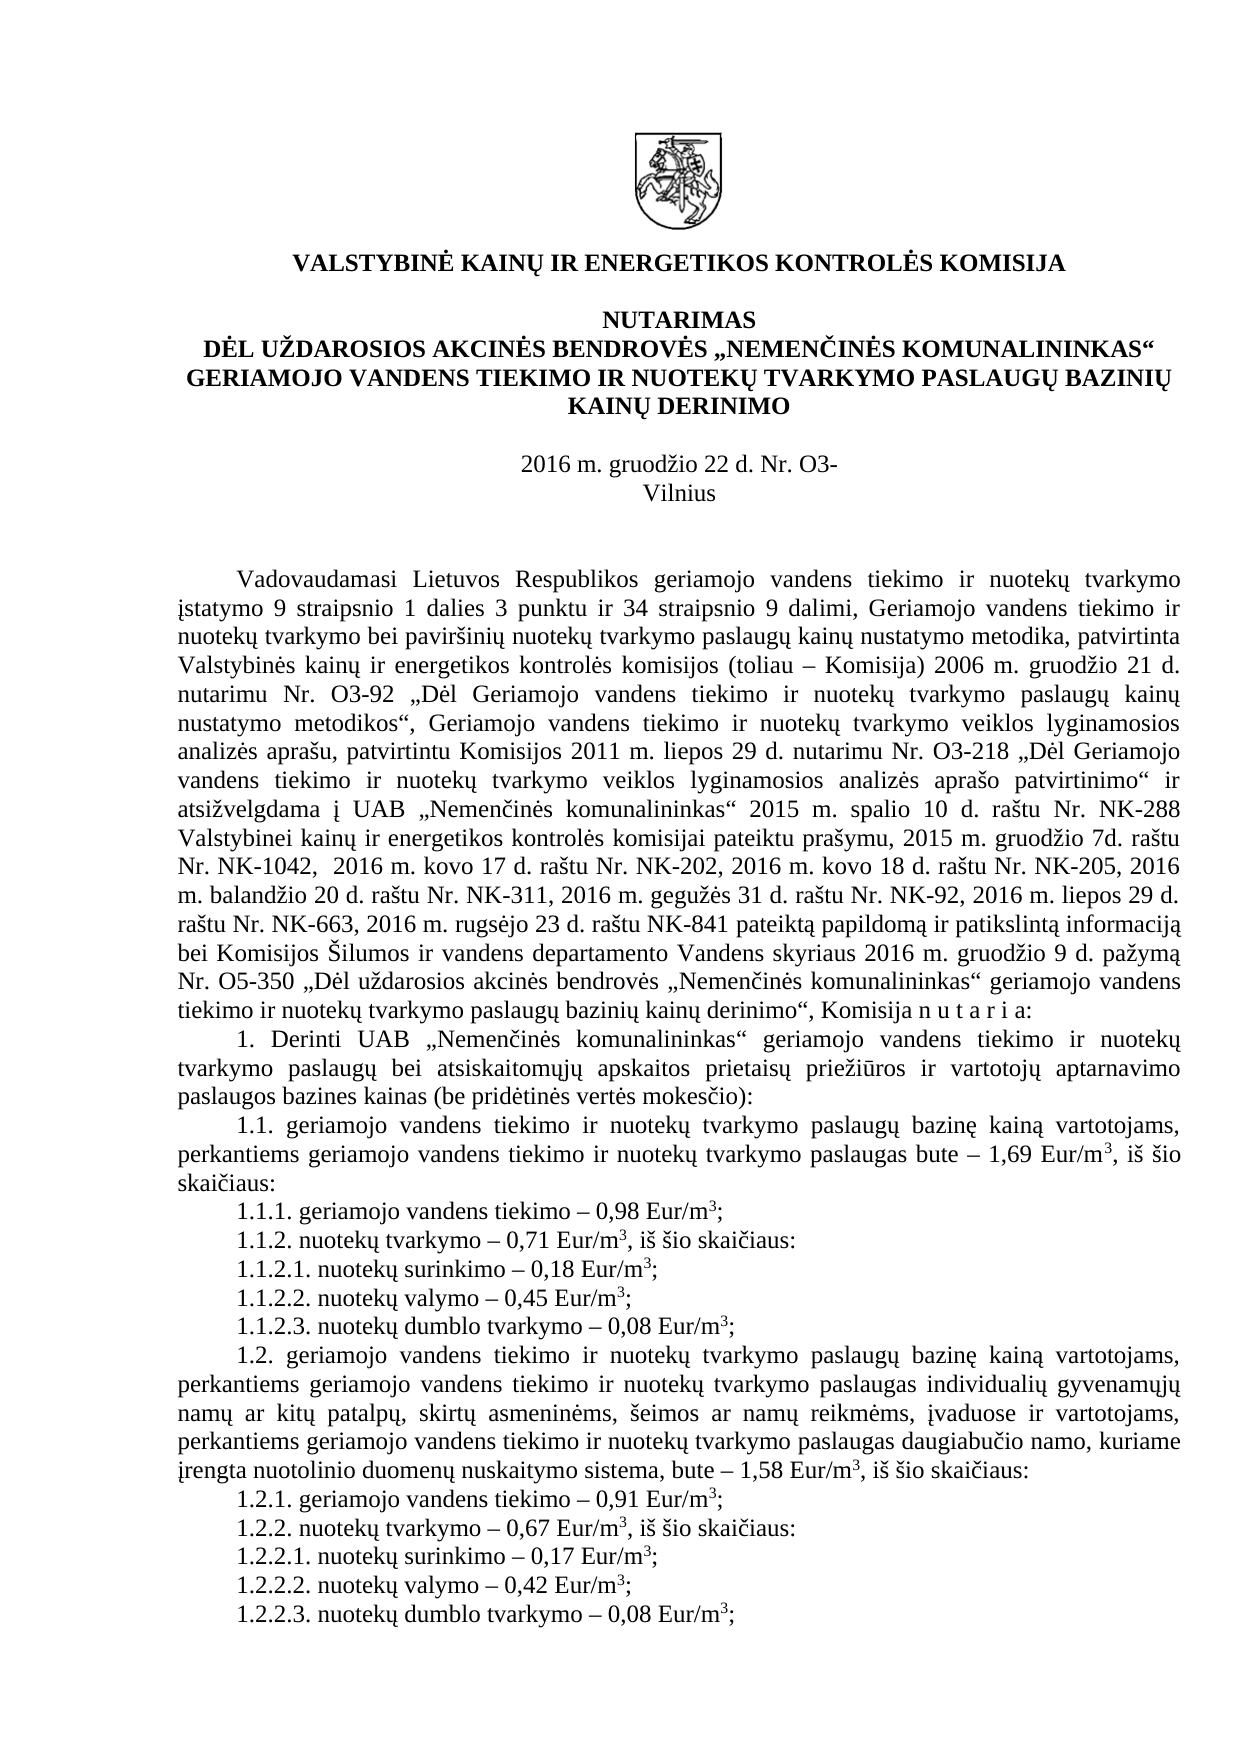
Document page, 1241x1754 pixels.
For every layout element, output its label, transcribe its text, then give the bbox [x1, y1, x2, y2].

text NUTARIMAS [177, 305, 1181, 334]
text 1.1.2.3. nuotekų dumblo tvarkymo – 0,08 Eur/m3; [177, 1311, 1181, 1340]
text 1.2. geriamojo vandens tiekimo ir nuotekų tvarkymo paslaugų bazinę kainą vartotojams, perkantiems geriamojo vandens tiekimo ir nuotekų tvarkymo paslaugas individualių gyvenamųjų namų ar kitų patalpų, skirtų asmeninėms, šeimos ar namų reikmėms, įvaduose ir vartotojams, perkantiems geriamojo vandens tiekimo ir nuotekų tvarkymo paslaugas daugiabučio namo, kuriame įrengta nuotolinio duomenų nuskaitymo sistema, bute – 1,58 Eur/m3, iš šio skaičiaus: [177, 1340, 1181, 1484]
text 1.1.2.1. nuotekų surinkimo – 0,18 Eur/m3; [177, 1254, 1181, 1283]
text 1.1.1. geriamojo vandens tiekimo – 0,98 Eur/m3; [177, 1196, 1181, 1225]
text 1.1.2. nuotekų tvarkymo – 0,71 Eur/m3, iš šio skaičiaus: [177, 1225, 1181, 1254]
text 1.2.2. nuotekų tvarkymo – 0,67 Eur/m3, iš šio skaičiaus: [177, 1513, 1181, 1541]
text DĖL uždarosios akcinės bendrovės „nemenčinės komunalininkas“ GERIAMOJO vandens tiekimo ir nuotekų tvarkymo paslaugų bazinių kainų derinimo [177, 334, 1181, 420]
text 1.2.2.2. nuotekų valymo – 0,42 Eur/m3; [177, 1570, 1181, 1599]
text 1.2.2.3. nuotekų dumblo tvarkymo – 0,08 Eur/m3; [177, 1599, 1181, 1628]
text 1. Derinti UAB „Nemenčinės komunalininkas“ geriamojo vandens tiekimo ir nuotekų tvarkymo paslaugų bei atsiskaitomųjų apskaitos prietaisų priežiūros ir vartotojų aptarnavimo paslaugos bazines kainas (be pridėtinės vertės mokesčio): [177, 1024, 1181, 1110]
text 1.2.1. geriamojo vandens tiekimo – 0,91 Eur/m3; [177, 1484, 1181, 1513]
text 1.1. geriamojo vandens tiekimo ir nuotekų tvarkymo paslaugų bazinę kainą vartotojams, perkantiems geriamojo vandens tiekimo ir nuotekų tvarkymo paslaugas bute – 1,69 Eur/m3, iš šio skaičiaus: [177, 1110, 1181, 1196]
text 1.1.2.2. nuotekų valymo – 0,45 Eur/m3; [177, 1283, 1181, 1311]
text 2016 m. gruodžio 22 d. Nr. O3- [177, 449, 1181, 478]
text Vilnius [177, 478, 1181, 506]
text vALSTYBINĖ KAINŲ IR ENERGETIKOS KONTROLĖS KOMISIJA [177, 248, 1181, 276]
text 1.2.2.1. nuotekų surinkimo – 0,17 Eur/m3; [177, 1541, 1181, 1570]
text Vadovaudamasi Lietuvos Respublikos geriamojo vandens tiekimo ir nuotekų tvarkymo įstatymo 9 straipsnio 1 dalies 3 punktu ir 34 straipsnio 9 dalimi, Geriamojo vandens tiekimo ir nuotekų tvarkymo bei paviršinių nuotekų tvarkymo paslaugų kainų nustatymo metodika, patvirtinta Valstybinės kainų ir energetikos kontrolės komisijos (toliau – Komisija) 2006 m. gruodžio 21 d. nutarimu Nr. O3-92 „Dėl Geriamojo vandens tiekimo ir nuotekų tvarkymo paslaugų kainų nustatymo metodikos“, Geriamojo vandens tiekimo ir nuotekų tvarkymo veiklos lyginamosios analizės aprašu, patvirtintu Komisijos 2011 m. liepos 29 d. nutarimu Nr. O3-218 „Dėl Geriamojo vandens tiekimo ir nuotekų tvarkymo veiklos lyginamosios analizės aprašo patvirtinimo“ ir atsižvelgdama į UAB „Nemenčinės komunalininkas“ 2015 m. spalio 10 d. raštu Nr. NK-288 Valstybinei kainų ir energetikos kontrolės komisijai pateiktu prašymu, 2015 m. gruodžio 7d. raštu Nr. NK-1042, 2016 m. kovo 17 d. raštu Nr. NK-202, 2016 m. kovo 18 d. raštu Nr. NK-205, 2016 m. balandžio 20 d. raštu Nr. NK-311, 2016 m. gegužės 31 d. raštu Nr. NK-92, 2016 m. liepos 29 d. raštu Nr. NK-663, 2016 m. rugsėjo 23 d. raštu NK-841 pateiktą papildomą ir patikslintą informaciją bei Komisijos Šilumos ir vandens departamento Vandens skyriaus 2016 m. gruodžio 9 d. pažymą Nr. O5-350 „Dėl uždarosios akcinės bendrovės „Nemenčinės komunalininkas“ geriamojo vandens tiekimo ir nuotekų tvarkymo paslaugų bazinių kainų derinimo“, Komisija n u t a r i a: [177, 564, 1181, 1024]
